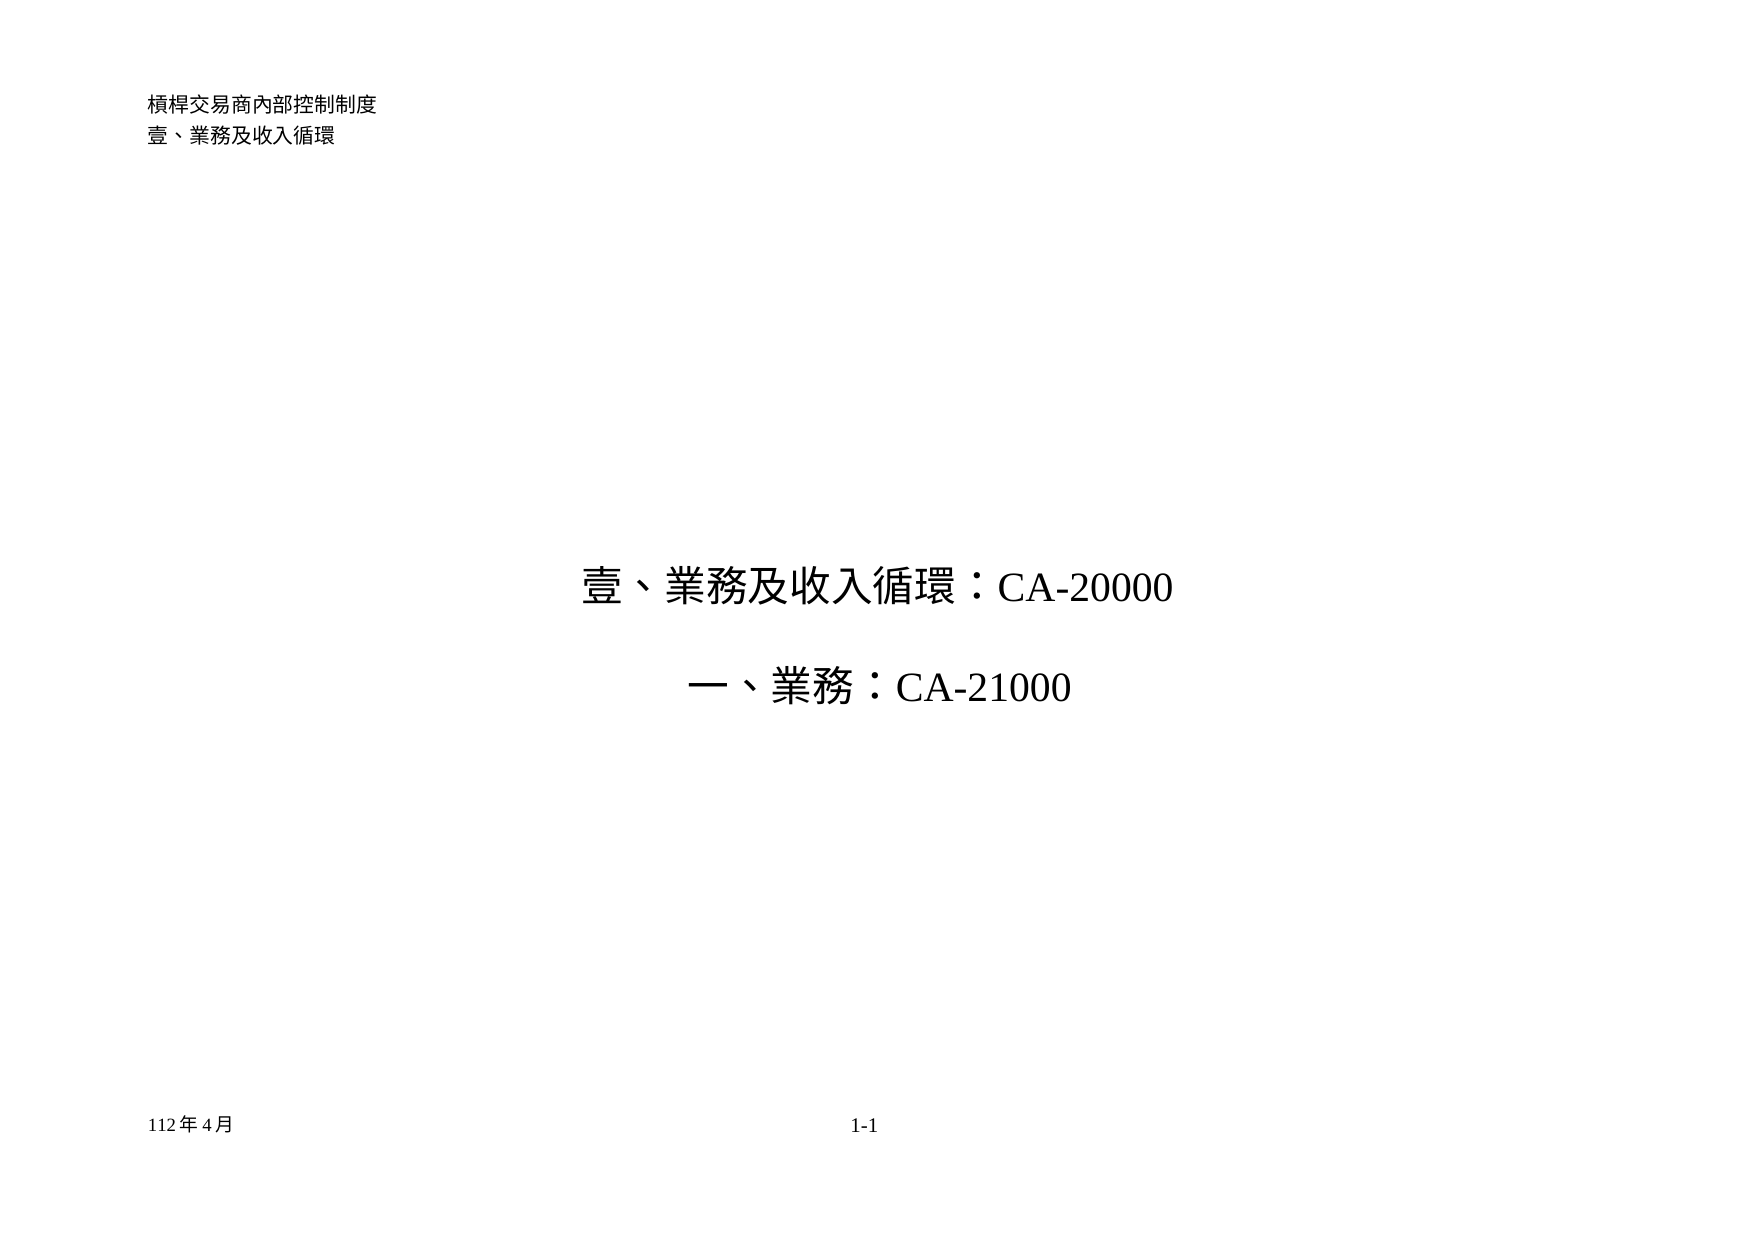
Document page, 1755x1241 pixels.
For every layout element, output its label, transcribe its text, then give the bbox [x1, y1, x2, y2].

subtitle 一、業務：CA-21000 [148, 642, 1606, 704]
subtitle 壹、業務及收入循環：CA-20000 [148, 542, 1606, 604]
